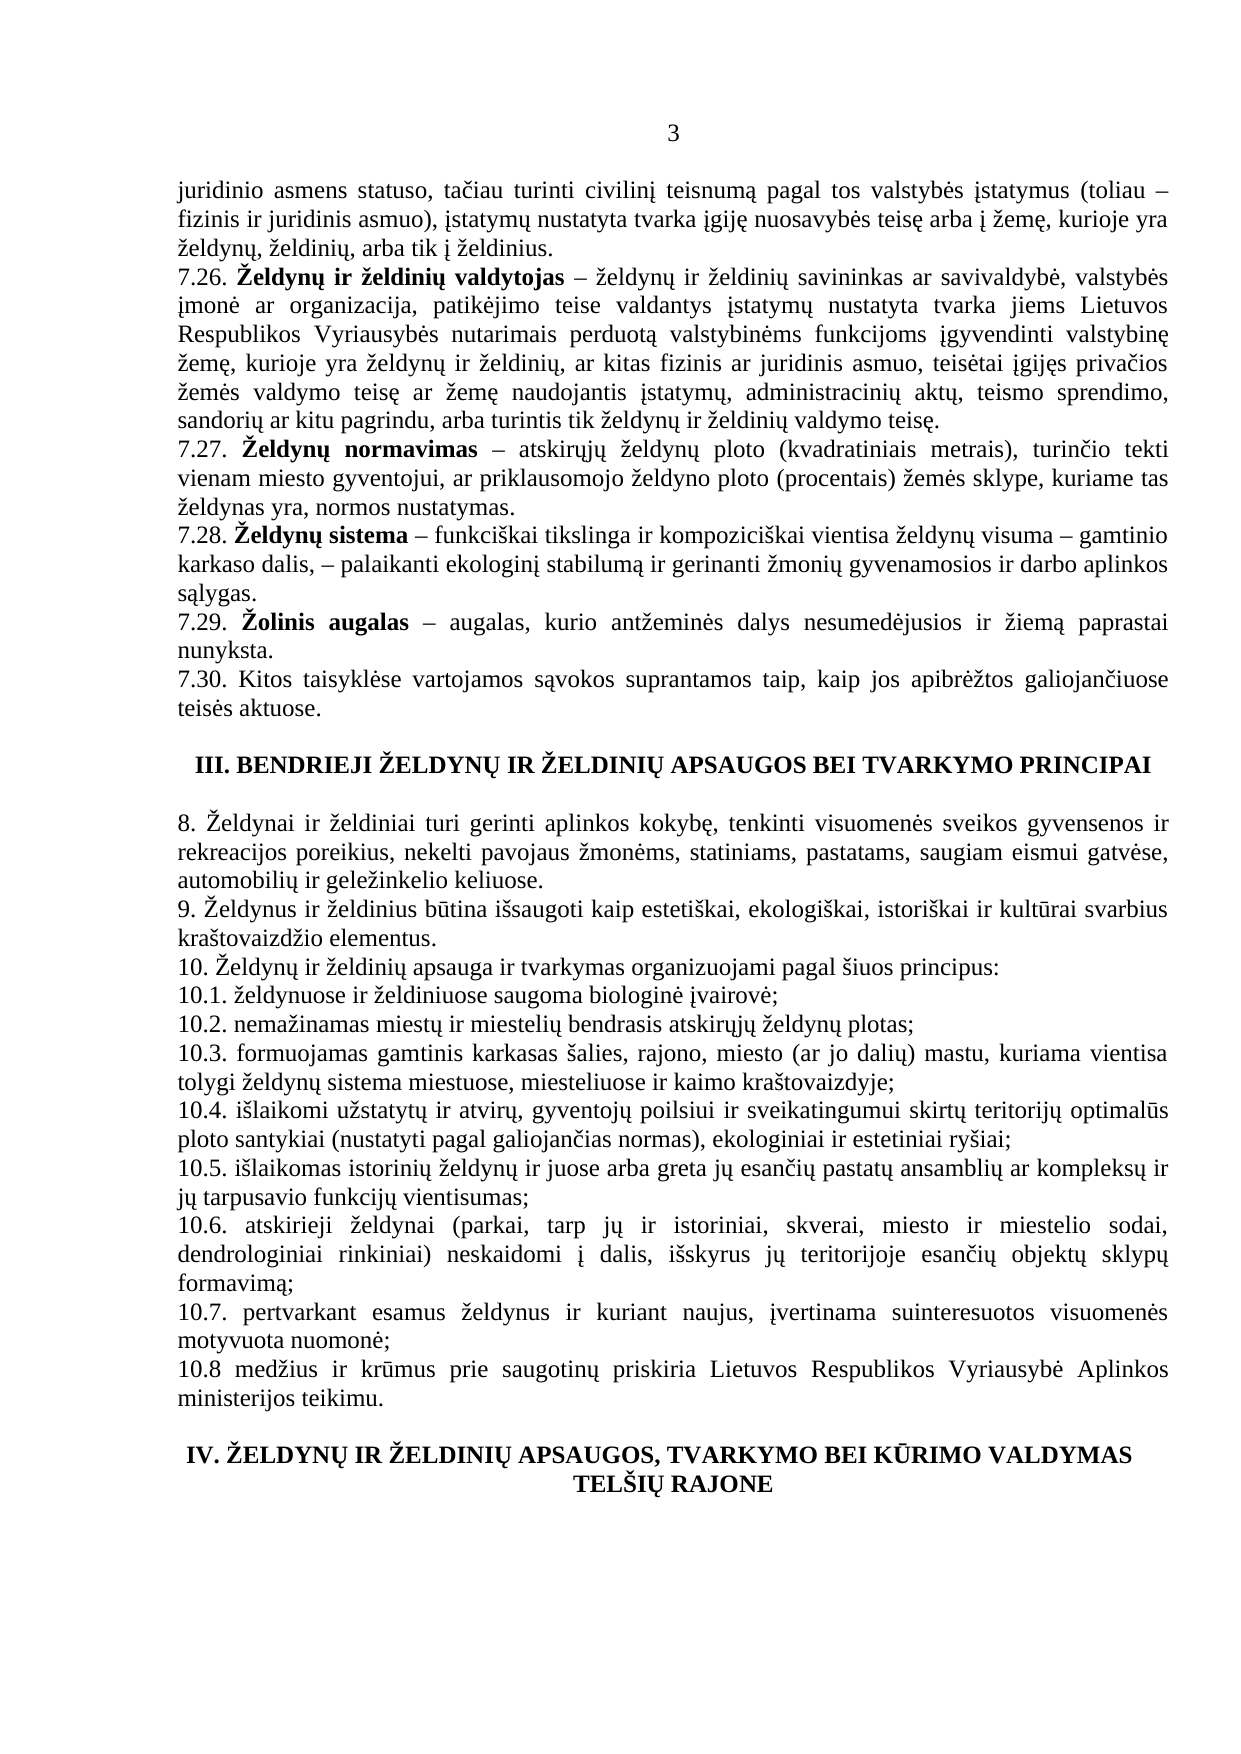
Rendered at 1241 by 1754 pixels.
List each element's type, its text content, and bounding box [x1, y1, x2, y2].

text 10.7. pertvarkant esamus želdynus ir kuriant naujus, įvertinama suinteresuotos visuomenės motyvuota nuomonė; [177, 1297, 1169, 1354]
text 10.4. išlaikomi užstatytų ir atvirų, gyventojų poilsiui ir sveikatingumui skirtų teritorijų optimalūs ploto santykiai (nustatyti pagal galiojančias normas), ekologiniai ir estetiniai ryšiai; [177, 1096, 1169, 1153]
text 10.5. išlaikomas istorinių želdynų ir juose arba greta jų esančių pastatų ansamblių ar kompleksų ir jų tarpusavio funkcijų vientisumas; [177, 1153, 1169, 1211]
text 7.28. Želdynų sistema – funkciškai tikslinga ir kompoziciškai vientisa želdynų visuma – gamtinio karkaso dalis, – palaikanti ekologinį stabilumą ir gerinanti žmonių gyvenamosios ir darbo aplinkos sąlygas. [177, 521, 1169, 607]
text 7.27. Želdynų normavimas – atskirųjų želdynų ploto (kvadratiniais metrais), turinčio tekti vienam miesto gyventojui, ar priklausomojo želdyno ploto (procentais) žemės sklype, kuriame tas želdynas yra, normos nustatymas. [177, 434, 1169, 521]
text III. BENDRIEJI ŽELDYNŲ IR ŽELDINIŲ APSAUGOS BEI TVARKYMO PRINCIPAI [177, 751, 1169, 779]
text 7.26. Želdynų ir želdinių valdytojas – želdynų ir želdinių savininkas ar savivaldybė, valstybės įmonė ar organizacija, patikėjimo teise valdantys įstatymų nustatyta tvarka jiems Lietuvos Respublikos Vyriausybės nutarimais perduotą valstybinėms funkcijoms įgyvendinti valstybinę žemę, kurioje yra želdynų ir želdinių, ar kitas fizinis ar juridinis asmuo, teisėtai įgijęs privačios žemės valdymo teisę ar žemę naudojantis įstatymų, administracinių aktų, teismo sprendimo, sandorių ar kitu pagrindu, arba turintis tik želdynų ir želdinių valdymo teisę. [177, 262, 1169, 434]
text 10.1. želdynuose ir želdiniuose saugoma biologinė įvairovė; [177, 981, 1169, 1009]
text 10.3. formuojamas gamtinis karkasas šalies, rajono, miesto (ar jo dalių) mastu, kuriama vientisa tolygi želdynų sistema miestuose, miesteliuose ir kaimo kraštovaizdyje; [177, 1038, 1169, 1096]
text 7.29. Žolinis augalas – augalas, kurio antžeminės dalys nesumedėjusios ir žiemą paprastai nunyksta. [177, 607, 1169, 664]
text 10.2. nemažinamas miestų ir miestelių bendrasis atskirųjų želdynų plotas; [177, 1009, 1169, 1038]
text IV. ŽELDYNŲ IR ŽELDINIŲ APSAUGOS, TVARKYMO BEI KŪRIMO VALDYMAS TELŠIŲ RAJONE [177, 1441, 1169, 1498]
text 10.6. atskirieji želdynai (parkai, tarp jų ir istoriniai, skverai, miesto ir miestelio sodai, dendrologiniai rinkiniai) neskaidomi į dalis, išskyrus jų teritorijoje esančių objektų sklypų formavimą; [177, 1211, 1169, 1297]
text 10. Želdynų ir želdinių apsauga ir tvarkymas organizuojami pagal šiuos principus: [177, 952, 1169, 981]
text juridinio asmens statuso, tačiau turinti civilinį teisnumą pagal tos valstybės įstatymus (toliau – fizinis ir juridinis asmuo), įstatymų nustatyta tvarka įgiję nuosavybės teisę arba į žemę, kurioje yra želdynų, želdinių, arba tik į želdinius. [177, 176, 1169, 262]
text 9. Želdynus ir želdinius būtina išsaugoti kaip estetiškai, ekologiškai, istoriškai ir kultūrai svarbius kraštovaizdžio elementus. [177, 894, 1169, 952]
text 10.8 medžius ir krūmus prie saugotinų priskiria Lietuvos Respublikos Vyriausybė Aplinkos ministerijos teikimu. [177, 1354, 1169, 1412]
text 8. Želdynai ir želdiniai turi gerinti aplinkos kokybę, tenkinti visuomenės sveikos gyvensenos ir rekreacijos poreikius, nekelti pavojaus žmonėms, statiniams, pastatams, saugiam eismui gatvėse, automobilių ir geležinkelio keliuose. [177, 808, 1169, 894]
text 7.30. Kitos taisyklėse vartojamos sąvokos suprantamos taip, kaip jos apibrėžtos galiojančiuose teisės aktuose. [177, 664, 1169, 722]
